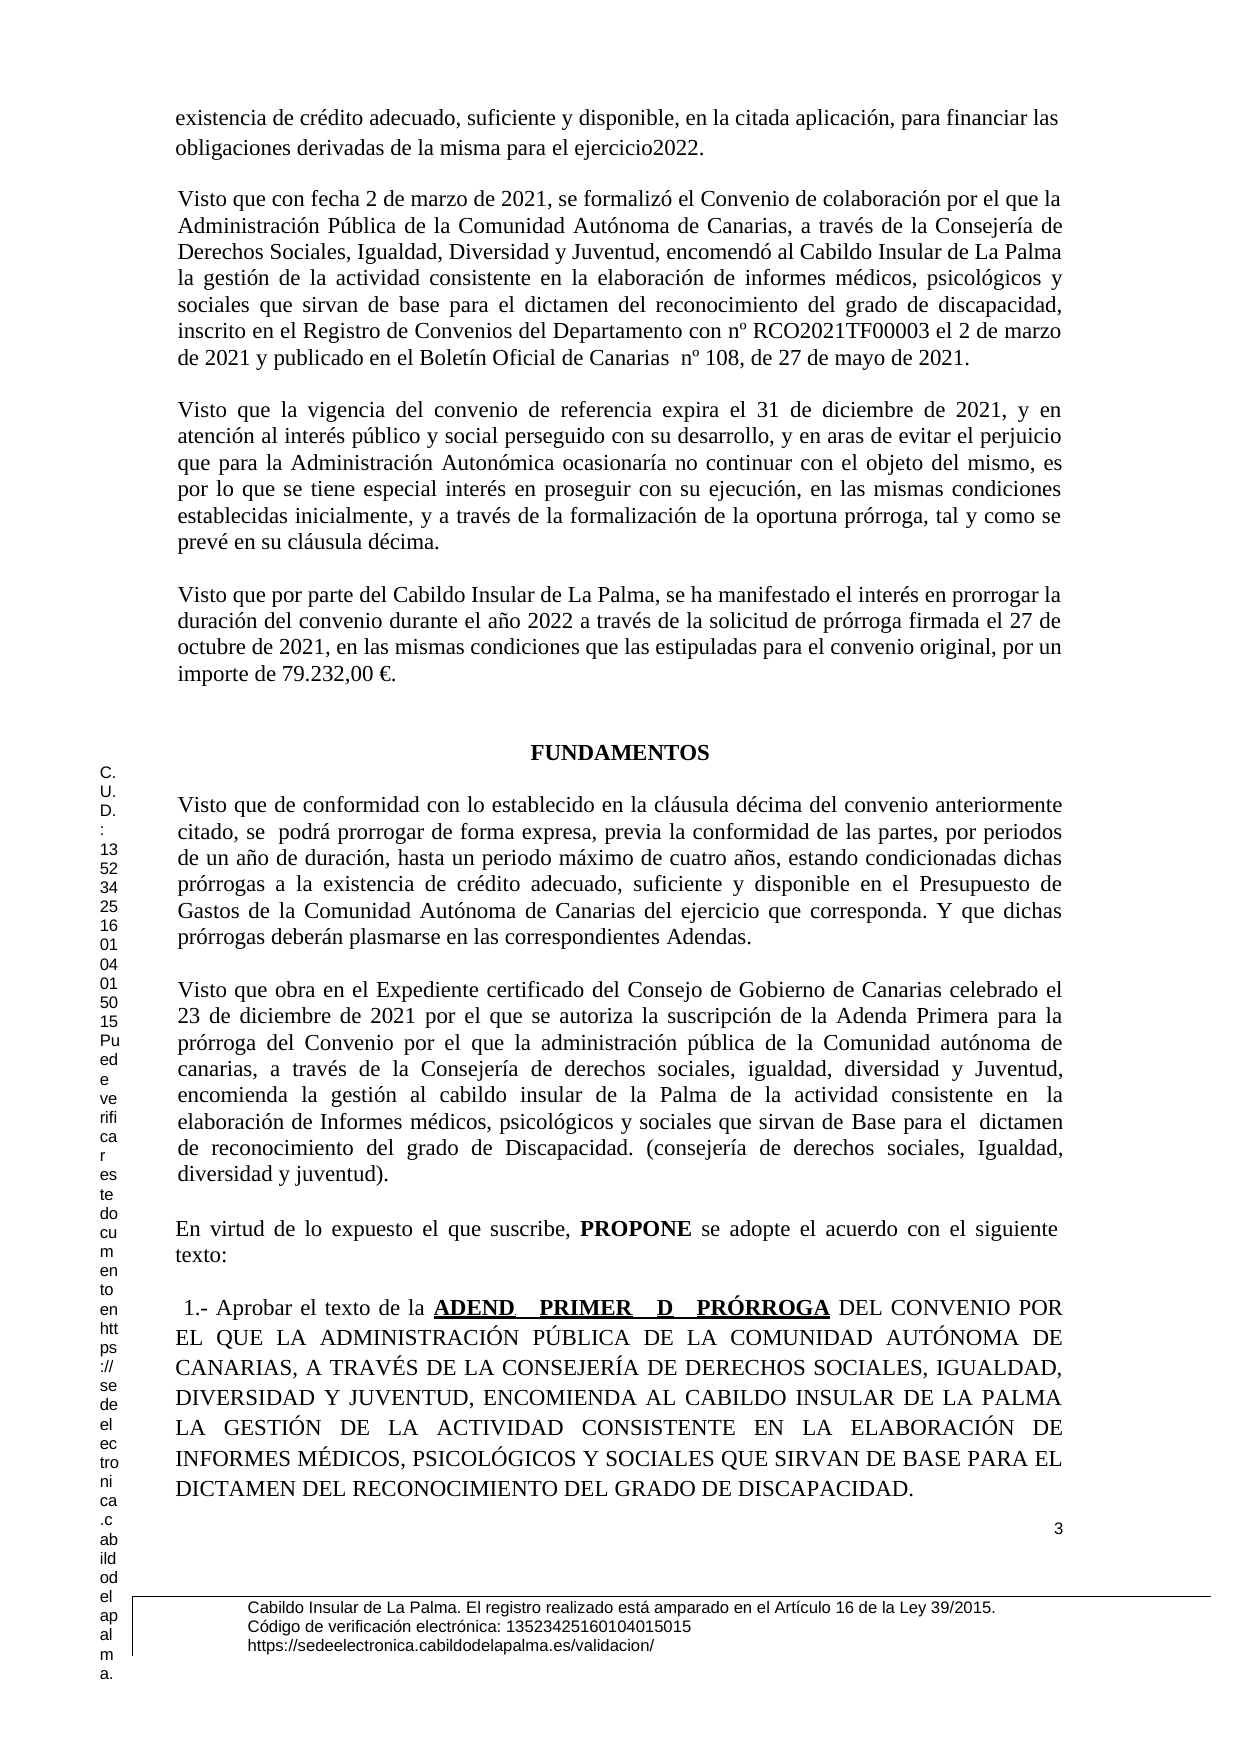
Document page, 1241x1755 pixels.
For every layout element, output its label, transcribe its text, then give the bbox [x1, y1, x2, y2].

text FUNDAMENTOS [530, 739, 712, 765]
text Visto que por parte del Cabildo Insular de La Palma, se ha manifestado el interés en prorrogar la duración del convenio durante el año 2022 a través de la solicitud de prórroga firmada el 27 de octubre de 2021, en las mismas condiciones que las estipuladas para el convenio original, por un importe de 79.232,00 €. [177, 581, 1063, 686]
text 1.- Aprobar el texto de la ADENDA PRIMERA DE PRÓRROGA DEL CONVENIO POR EL QUE LA ADMINISTRACIÓN PÚBLICA DE LA COMUNIDAD AUTÓNOMA DE CANARIAS, A TRAVÉS DE LA CONSEJERÍA DE DERECHOS SOCIALES, IGUALDAD, DIVERSIDAD Y JUVENTUD, ENCOMIENDA AL CABILDO INSULAR DE LA PALMA LA GESTIÓN DE LA ACTIVIDAD CONSISTENTE EN LA ELABORACIÓN DE INFORMES MÉDICOS, PSICOLÓGICOS Y SOCIALES QUE SIRVAN DE BASE PARA EL DICTAMEN DEL RECONOCIMIENTO DEL GRADO DE DISCAPACIDAD. [175, 1294, 1063, 1501]
text Visto que obra en el Expediente certificado del Consejo de Gobierno de Canarias celebrado el 23 de diciembre de 2021 por el que se autoriza la suscripción de la Adenda Primera para la prórroga del Convenio por el que la administración pública de la Comunidad autónoma de canarias, a través de la Consejería de derechos sociales, igualdad, diversidad y Juventud, encomienda la gestión al cabildo insular de la Palma de la actividad consistente en la elaboración de Informes médicos, psicológicos y sociales que sirvan de Base para el dictamen de reconocimiento del grado de Discapacidad. (consejería de derechos sociales, Igualdad, diversidad y juventud). [177, 976, 1063, 1187]
text C.U.D.: 13523425160104015015 Puede verificar este documento en https://sedeelectronica.cabildodelapalma.es/validacion [99, 763, 120, 1679]
text Cabildo Insular de La Palma. El registro realizado está amparado en el Artículo 16 de la Ley 39/2015. Código de verificación electrónica: 13523425160104015015 https://sedeelectronica.cabildodelapalma.es/validacion/ [247, 1598, 998, 1655]
text Visto que con fecha 2 de marzo de 2021, se formalizó el Convenio de colaboración por el que la Administración Pública de la Comunidad Autónoma de Canarias, a través de la Consejería de Derechos Sociales, Igualdad, Diversidad y Juventud, encomendó al Cabildo Insular de La Palma la gestión de la actividad consistente en la elaboración de informes médicos, psicológicos y sociales que sirvan de base para el dictamen del reconocimiento del grado de discapacidad, inscrito en el Registro de Convenios del Departamento con nº RCO2021TF00003 el 2 de marzo de 2021 y publicado en el Boletín Oficial de Canarias nº 108, de 27 de mayo de 2021. [177, 185, 1063, 370]
text Visto que de conformidad con lo establecido en la cláusula décima del convenio anteriormente citado, se podrá prorrogar de forma expresa, previa la conformidad de las partes, por periodos de un año de duración, hasta un periodo máximo de cuatro años, estando condicionadas dichas prórrogas a la existencia de crédito adecuado, suficiente y disponible en el Presupuesto de Gastos de la Comunidad Autónoma de Canarias del ejercicio que corresponda. Y que dichas prórrogas deberán plasmarse en las correspondientes Adendas. [177, 791, 1063, 949]
text existencia de crédito adecuado, suficiente y disponible, en la citada aplicación, para financiar las obligaciones derivadas de la misma para el ejercicio2022. [175, 103, 1064, 160]
text 3 [175, 1519, 1063, 1538]
text En virtud de lo expuesto el que suscribe, PROPONE se adopte el acuerdo con el siguiente texto: [175, 1214, 1063, 1267]
text Visto que la vigencia del convenio de referencia expira el 31 de diciembre de 2021, y en atención al interés público y social perseguido con su desarrollo, y en aras de evitar el perjuicio que para la Administración Autonómica ocasionaría no continuar con el objeto del mismo, es por lo que se tiene especial interés en proseguir con su ejecución, en las mismas condiciones establecidas inicialmente, y a través de la formalización de la oportuna prórroga, tal y como se prevé en su cláusula décima. [177, 396, 1063, 554]
